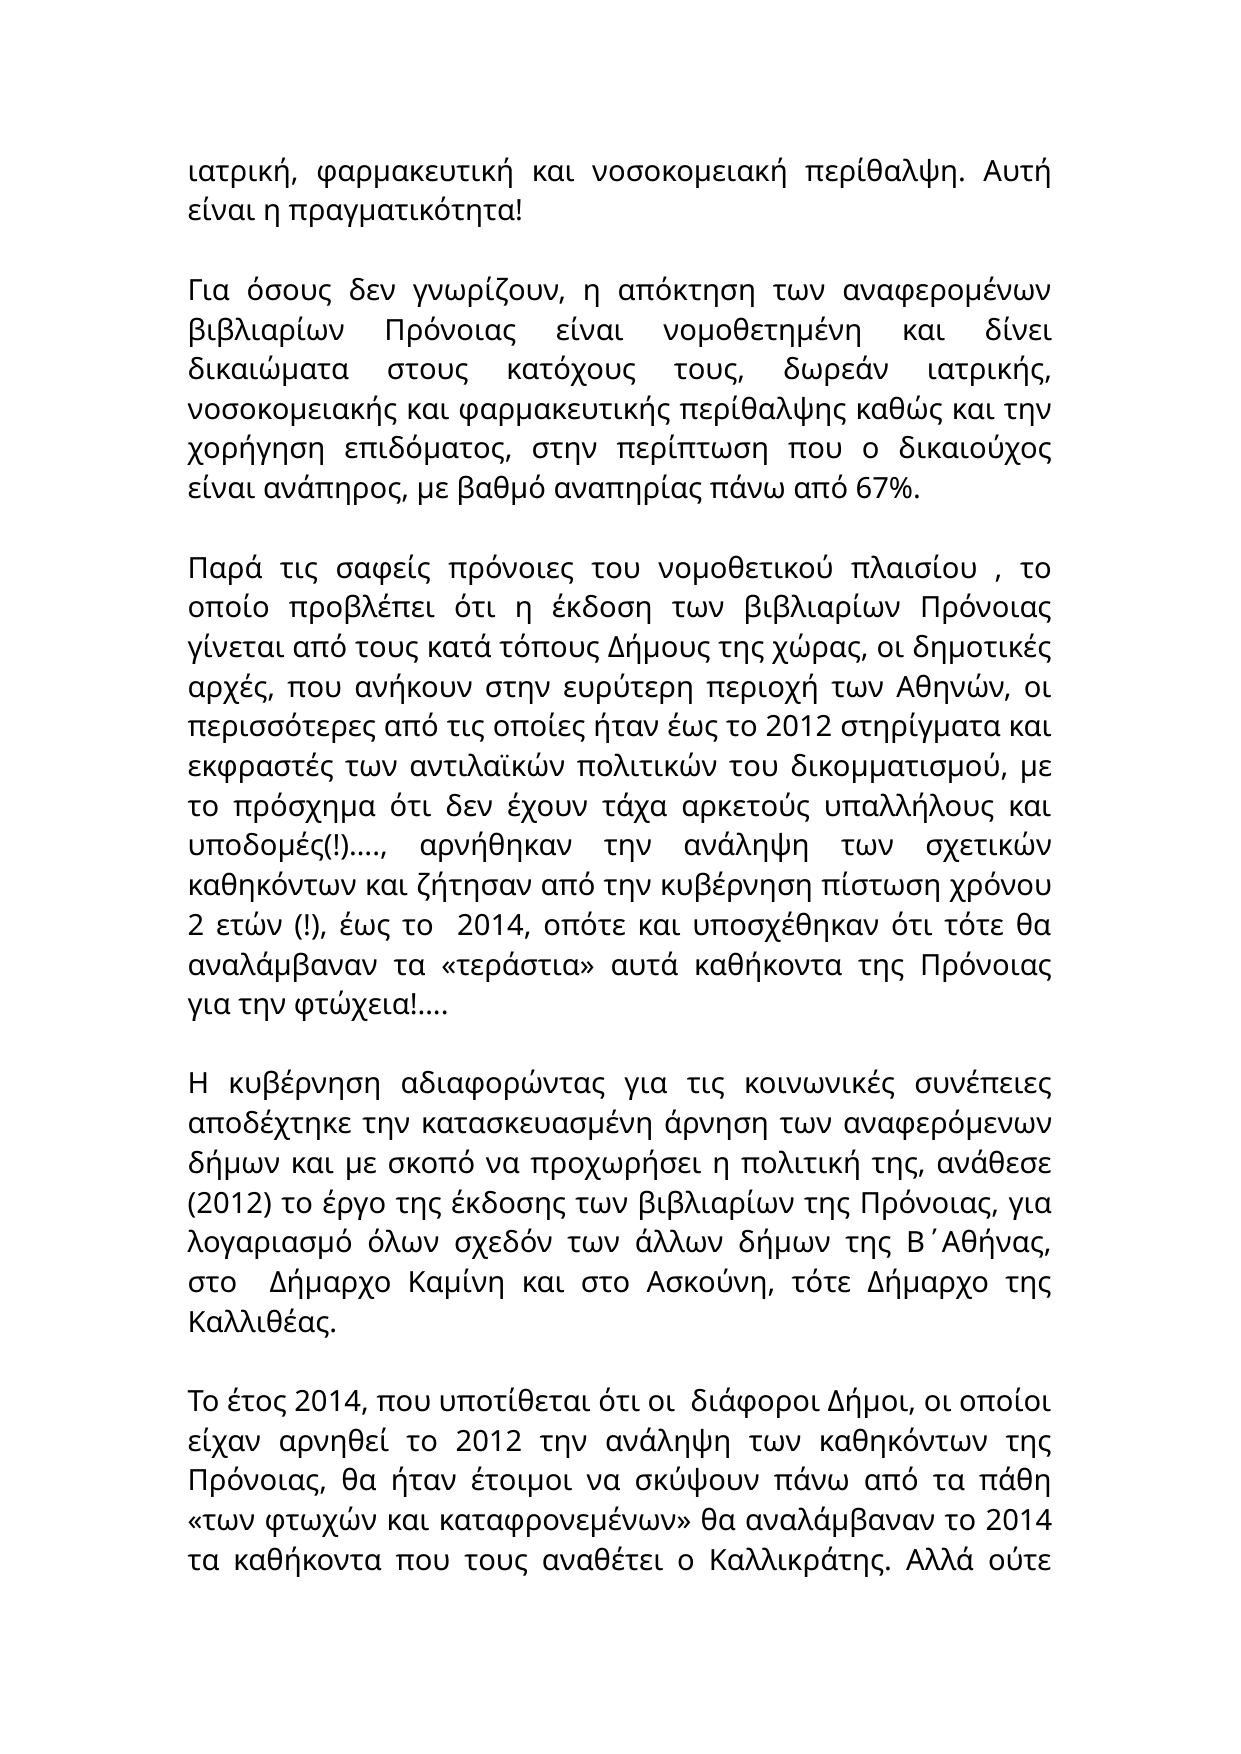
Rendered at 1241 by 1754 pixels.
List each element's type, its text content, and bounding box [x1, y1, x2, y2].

text ιατρική, φαρμακευτική και νοσοκομειακή περίθαλψη. Αυτή είναι η πραγματικότητα! [187, 150, 1053, 229]
text Το έτος 2014, που υποτίθεται ότι οι διάφοροι Δήμοι, οι οποίοι είχαν αρνηθεί το 2012 την ανάληψη των καθηκόντων της Πρόνοιας, θα ήταν έτοιμοι να σκύψουν πάνω από τα πάθη «των φτωχών και καταφρονεμένων» θα αναλάμβαναν το 2014 τα καθήκοντα που τους αναθέτει ο Καλλικράτης. Αλλά ούτε [187, 1380, 1053, 1579]
text Η κυβέρνηση αδιαφορώντας για τις κοινωνικές συνέπειες αποδέχτηκε την κατασκευασμένη άρνηση των αναφερόμενων δήμων και με σκοπό να προχωρήσει η πολιτική της, ανάθεσε (2012) το έργο της έκδοσης των βιβλιαρίων της Πρόνοιας, για λογαριασμό όλων σχεδόν των άλλων δήμων της Β΄Αθήνας, στο Δήμαρχο Καμίνη και στο Ασκούνη, τότε Δήμαρχο της Καλλιθέας. [187, 1063, 1053, 1341]
text Για όσους δεν γνωρίζουν, η απόκτηση των αναφερομένων βιβλιαρίων Πρόνοιας είναι νομοθετημένη και δίνει δικαιώματα στους κατόχους τους, δωρεάν ιατρικής, νοσοκομειακής και φαρμακευτικής περίθαλψης καθώς και την χορήγηση επιδόματος, στην περίπτωση που ο δικαιούχος είναι ανάπηρος, με βαθμό αναπηρίας πάνω από 67%. [187, 269, 1053, 507]
text Παρά τις σαφείς πρόνοιες του νομοθετικού πλαισίου , το οποίο προβλέπει ότι η έκδοση των βιβλιαρίων Πρόνοιας γίνεται από τους κατά τόπους Δήμους της χώρας, οι δημοτικές αρχές, που ανήκουν στην ευρύτερη περιοχή των Αθηνών, οι περισσότερες από τις οποίες ήταν έως το 2012 στηρίγματα και εκφραστές των αντιλαϊκών πολιτικών του δικομματισμού, με το πρόσχημα ότι δεν έχουν τάχα αρκετούς υπαλλήλους και υποδομές(!)…., αρνήθηκαν την ανάληψη των σχετικών καθηκόντων και ζήτησαν από την κυβέρνηση πίστωση χρόνου 2 ετών (!), έως το 2014, οπότε και υποσχέθηκαν ότι τότε θα αναλάμβαναν τα «τεράστια» αυτά καθήκοντα της Πρόνοιας για την φτώχεια!…. [187, 547, 1053, 1023]
